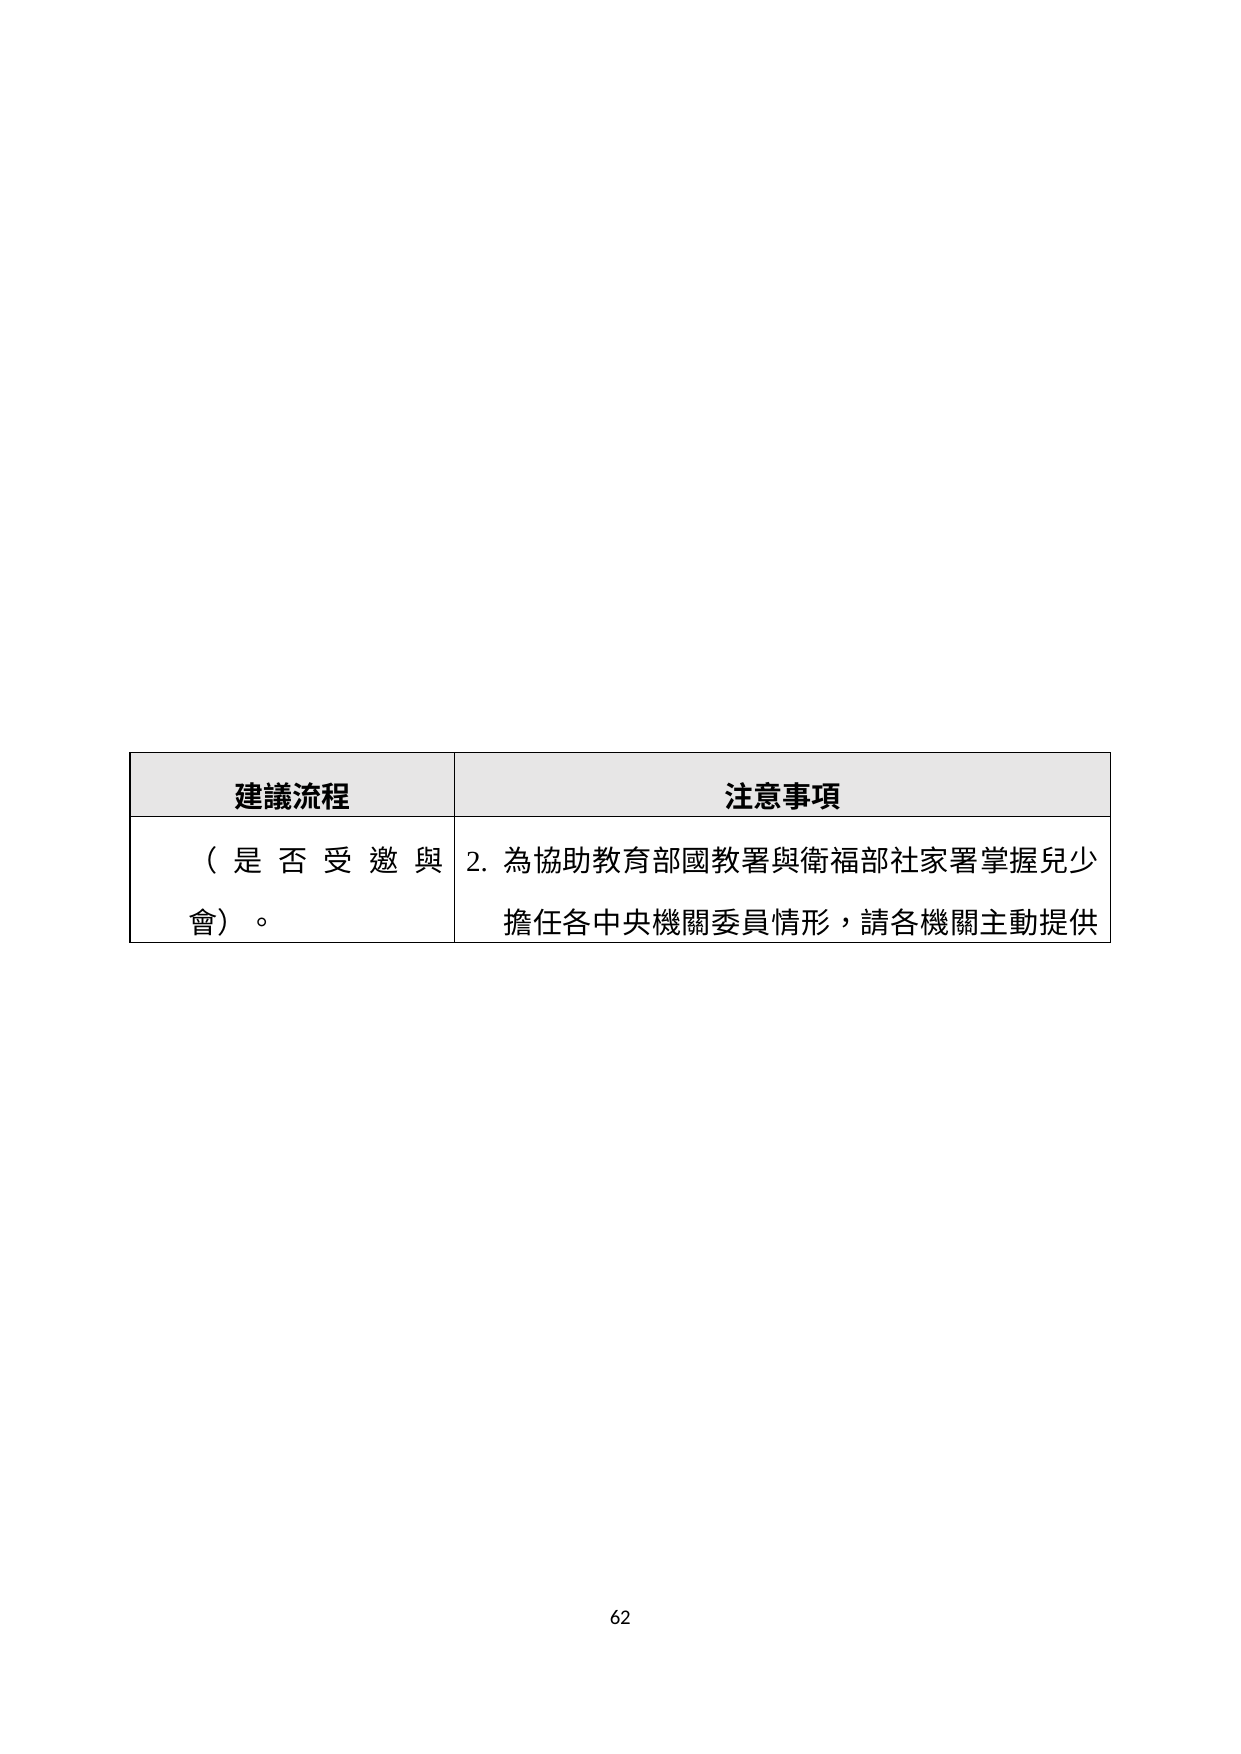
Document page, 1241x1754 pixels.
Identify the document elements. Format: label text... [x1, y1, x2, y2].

table_cell 俟機關確認受邀兒少名單，建議主動回信告知兒少報名結果。 為協助教育部國教署與衛福部社家署掌握兒少擔任各中央機關委員情形，請各機關主動提供兒少報名名冊與委員核定名冊供教育部國教署與衛福部社家署記錄。 [455, 817, 1110, 942]
table_cell （是否受邀與會）。 [131, 817, 454, 942]
table_header 建議流程 [131, 753, 454, 816]
table_header 注意事項 [455, 753, 1110, 816]
